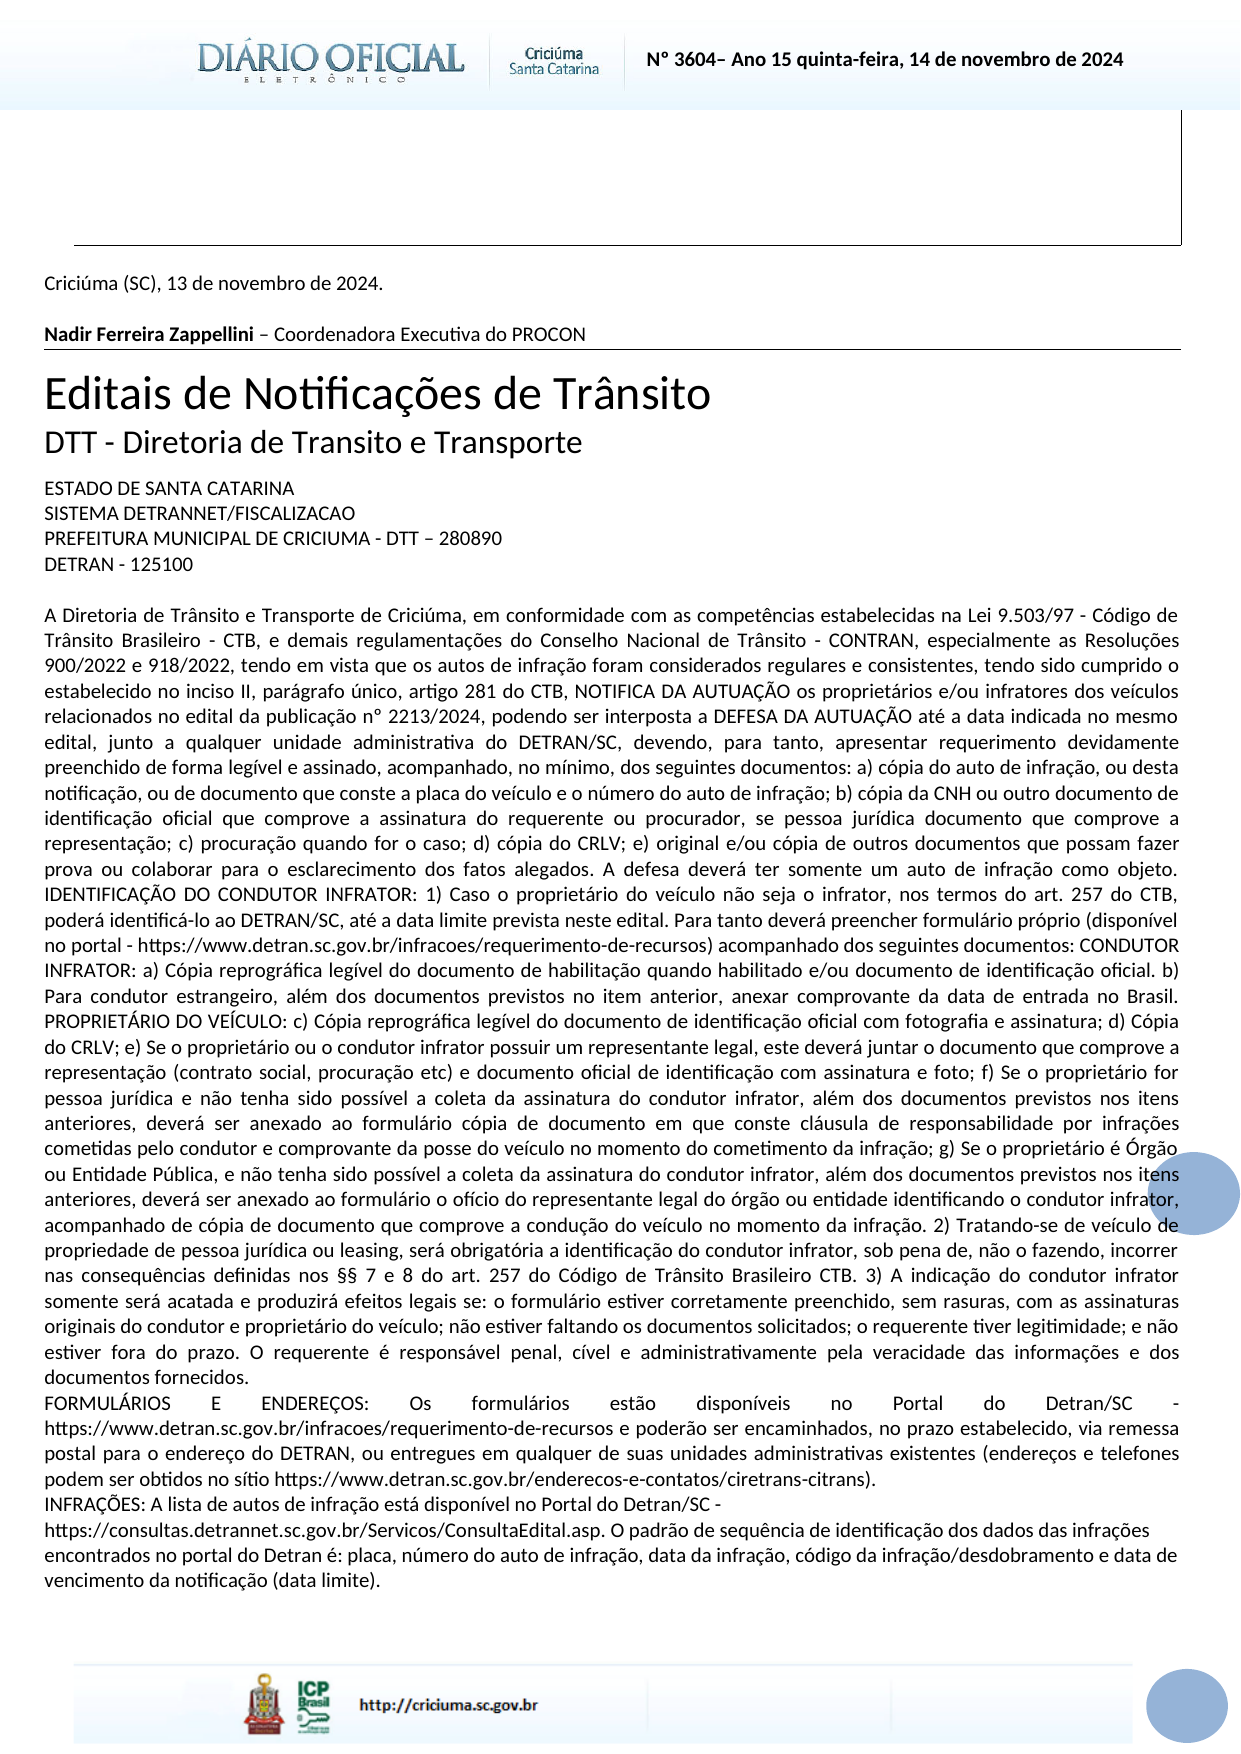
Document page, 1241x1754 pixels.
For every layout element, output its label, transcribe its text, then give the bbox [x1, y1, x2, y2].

text FORMULÁRIOS E ENDEREÇOS: Os formulários estão disponíveis no Portal do Detran/SC - https://www.detran.sc.gov.br/infracoes/requerimento-de-recursos e poderão ser encaminhados, no prazo estabelecido, via remessa postal para o endereço do DETRAN, ou entregues em qualquer de suas unidades administrativas existentes (endereços e telefones podem ser obtidos no sítio https://www.detran.sc.gov.br/enderecos-e-contatos/ciretrans-citrans). [44, 1390, 1181, 1491]
text PREFEITURA MUNICIPAL DE CRICIUMA - DTT – 280890 [44, 526, 1181, 551]
text Editais de Notificações de Trânsito [44, 363, 1181, 421]
text SISTEMA DETRANNET/FISCALIZACAO [44, 500, 1181, 526]
text A Diretoria de Trânsito e Transporte de Criciúma, em conformidade com as competências estabelecidas na Lei 9.503/97 - Código de Trânsito Brasileiro - CTB, e demais regulamentações do Conselho Nacional de Trânsito - CONTRAN, especialmente as Resoluções 900/2022 e 918/2022, tendo em vista que os autos de infração foram considerados regulares e consistentes, tendo sido cumprido o estabelecido no inciso II, parágrafo único, artigo 281 do CTB, NOTIFICA DA AUTUAÇÃO os proprietários e/ou infratores dos veículos relacionados no edital da publicação nº 2213/2024, podendo ser interposta a DEFESA DA AUTUAÇÃO até a data indicada no mesmo edital, junto a qualquer unidade administrativa do DETRAN/SC, devendo, para tanto, apresentar requerimento devidamente preenchido de forma legível e assinado, acompanhado, no mínimo, dos seguintes documentos: a) cópia do auto de infração, ou desta notificação, ou de documento que conste a placa do veículo e o número do auto de infração; b) cópia da CNH ou outro documento de identificação oficial que comprove a assinatura do requerente ou procurador, se pessoa jurídica documento que comprove a representação; c) procuração quando for o caso; d) cópia do CRLV; e) original e/ou cópia de outros documentos que possam fazer prova ou colaborar para o esclarecimento dos fatos alegados. A defesa deverá ter somente um auto de infração como objeto. IDENTIFICAÇÃO DO CONDUTOR INFRATOR: 1) Caso o proprietário do veículo não seja o infrator, nos termos do art. 257 do CTB, poderá identificá-lo ao DETRAN/SC, até a data limite prevista neste edital. Para tanto deverá preencher formulário próprio (disponível no portal - https://www.detran.sc.gov.br/infracoes/requerimento-de-recursos) acompanhado dos seguintes documentos: CONDUTOR INFRATOR: a) Cópia reprográfica legível do documento de habilitação quando habilitado e/ou documento de identificação oficial. b) Para condutor estrangeiro, além dos documentos previstos no item anterior, anexar comprovante da data de entrada no Brasil. PROPRIETÁRIO DO VEÍCULO: c) Cópia reprográfica legível do documento de identificação oficial com fotografia e assinatura; d) Cópia do CRLV; e) Se o proprietário ou o condutor infrator possuir um representante legal, este deverá juntar o documento que comprove a representação (contrato social, procuração etc) e documento oficial de identificação com assinatura e foto; f) Se o proprietário for pessoa jurídica e não tenha sido possível a coleta da assinatura do condutor infrator, além dos documentos previstos nos itens anteriores, deverá ser anexado ao formulário cópia de documento em que conste cláusula de responsabilidade por infrações cometidas pelo condutor e comprovante da posse do veículo no momento do cometimento da infração; g) Se o proprietário é Órgão ou Entidade Pública, e não tenha sido possível a coleta da assinatura do condutor infrator, além dos documentos previstos nos itens anteriores, deverá ser anexado ao formulário o ofício do representante legal do órgão ou entidade identificando o condutor infrator, acompanhado de cópia de documento que comprove a condução do veículo no momento da infração. 2) Tratando-se de veículo de propriedade de pessoa jurídica ou leasing, será obrigatória a identificação do condutor infrator, sob pena de, não o fazendo, incorrer nas consequências definidas nos §§ 7 e 8 do art. 257 do Código de Trânsito Brasileiro CTB. 3) A indicação do condutor infrator somente será acatada e produzirá efeitos legais se: o formulário estiver corretamente preenchido, sem rasuras, com as assinaturas originais do condutor e proprietário do veículo; não estiver faltando os documentos solicitados; o requerente tiver legitimidade; e não estiver fora do prazo. O requerente é responsável penal, cível e administrativamente pela veracidade das informações e dos documentos fornecidos. [44, 602, 1181, 1390]
text DTT - Diretoria de Transito e Transporte [44, 421, 1181, 462]
text INFRAÇÕES: A lista de autos de infração está disponível no Portal do Detran/SC - https://consultas.detrannet.sc.gov.br/Servicos/ConsultaEdital.asp. O padrão de sequência de identificação dos dados das infrações encontrados no portal do Detran é: placa, número do auto de infração, data da infração, código da infração/desdobramento e data de vencimento da notificação (data limite). [44, 1491, 1181, 1593]
text Nadir Ferreira Zappellini – Coordenadora Executiva do PROCON [44, 321, 1181, 349]
text ESTADO DE SANTA CATARINA [44, 475, 1181, 500]
text Criciúma (SC), 13 de novembro de 2024. [44, 271, 1181, 296]
text DETRAN - 125100 [44, 551, 1181, 576]
